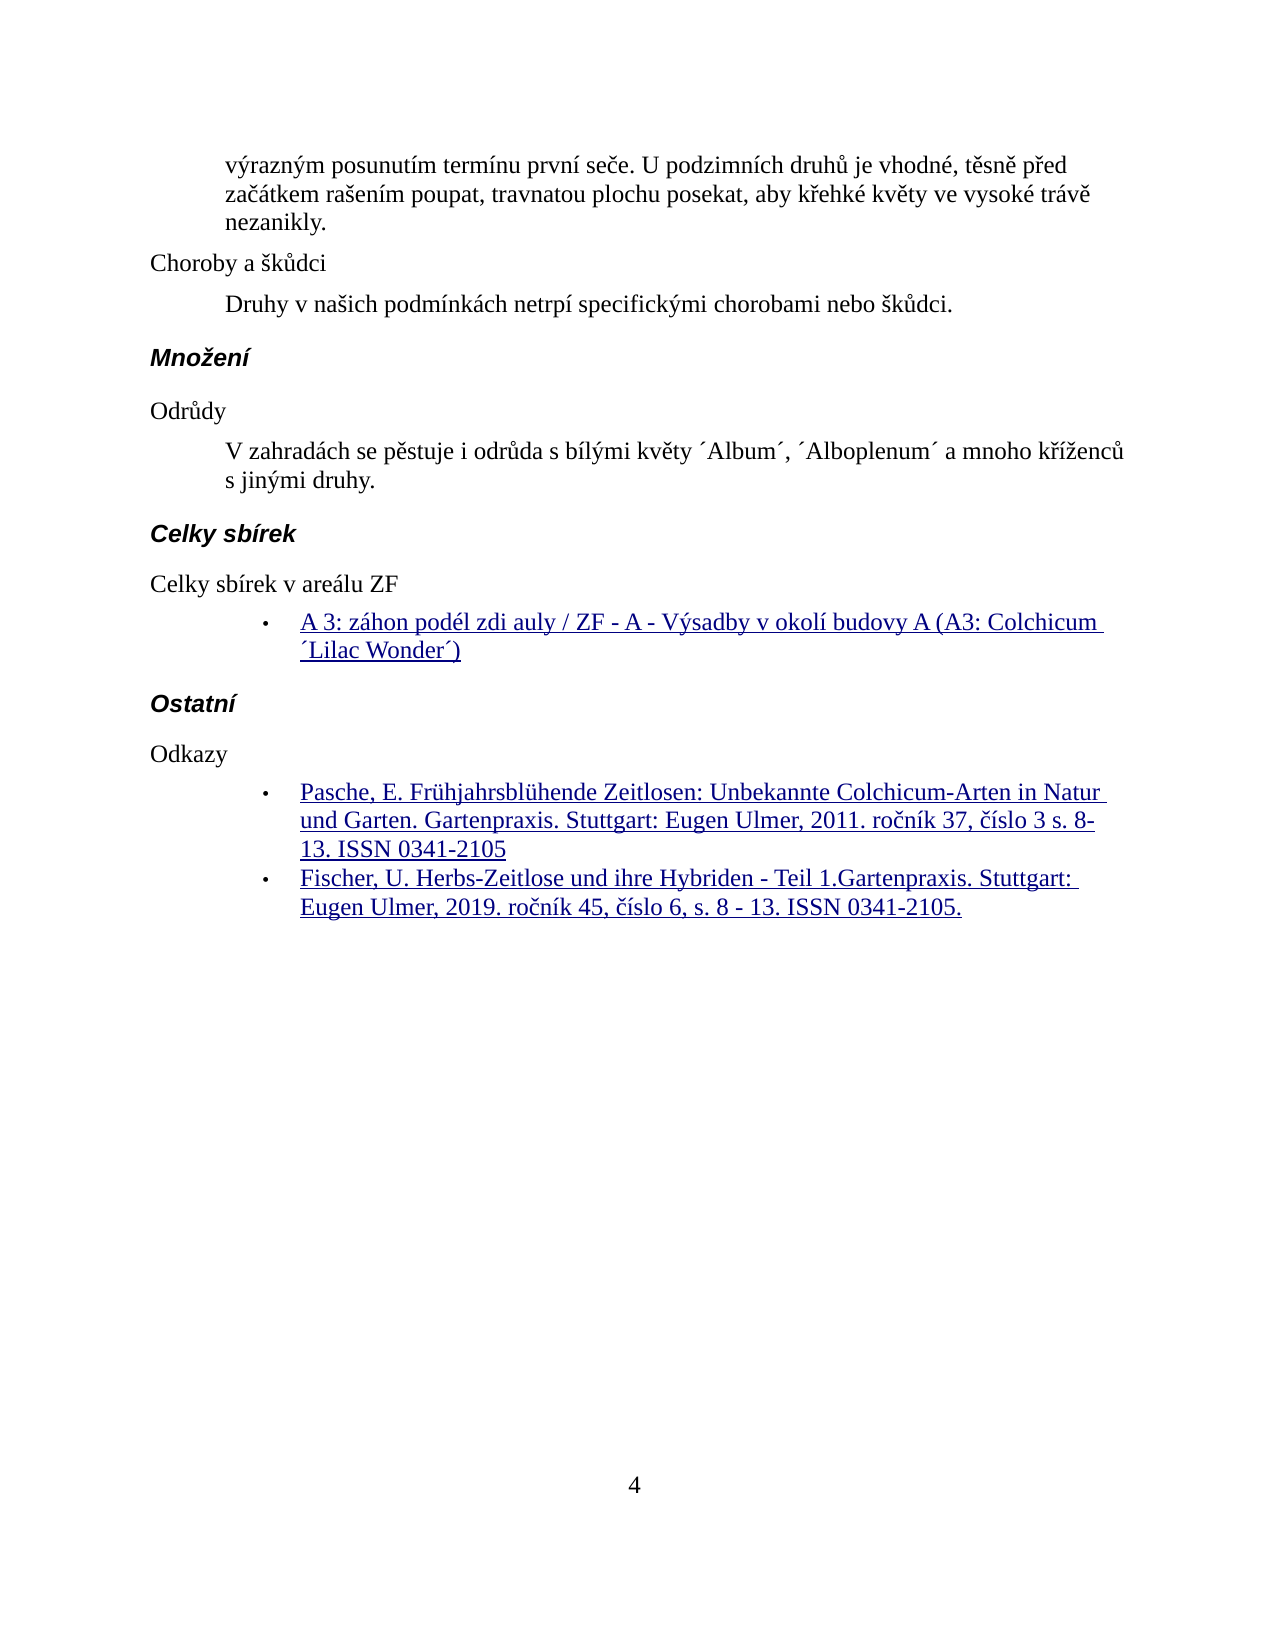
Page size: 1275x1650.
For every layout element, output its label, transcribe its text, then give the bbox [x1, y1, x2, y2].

subtitle Ostatní [150, 689, 1125, 718]
text Druhy v našich podmínkách netrpí specifickými chorobami nebo škůdci. [225, 289, 1125, 318]
text Choroby a škůdci [150, 248, 1125, 277]
subtitle Množení [150, 343, 1125, 371]
text výrazným posunutím termínu první seče. U podzimních druhů je vhodné, těsně před začátkem rašením poupat, travnatou plochu posekat, aby křehké květy ve vysoké trávě nezanikly. [225, 150, 1125, 236]
text Celky sbírek v areálu ZF [150, 569, 1125, 598]
text Odrůdy [150, 396, 1125, 424]
list Pasche, E. Frühjahrsblühende Zeitlosen: Unbekannte Colchicum-Arten in Natur und Garten. Gartenpraxis. Stuttgart: Eugen Ulmer, 2011. ročník 37, číslo 3 s. 8-13. ISSN 0341-2105 [262, 777, 1125, 863]
list A 3: záhon podél zdi auly / ZF - A - Výsadby v okolí budovy A (A3: Colchicum ´Lilac Wonder´) [262, 607, 1125, 664]
text V zahradách se pěstuje i odrůda s bílými květy ´Album´, ´Alboplenum´ a mnoho kříženců s jinými druhy. [225, 436, 1125, 494]
list Fischer, U. Herbs-Zeitlose und ihre Hybriden - Teil 1.Gartenpraxis. Stuttgart: Eugen Ulmer, 2019. ročník 45, číslo 6, s. 8 - 13. ISSN 0341-2105. [262, 863, 1125, 921]
text Odkazy [150, 739, 1125, 768]
subtitle Celky sbírek [150, 519, 1125, 547]
